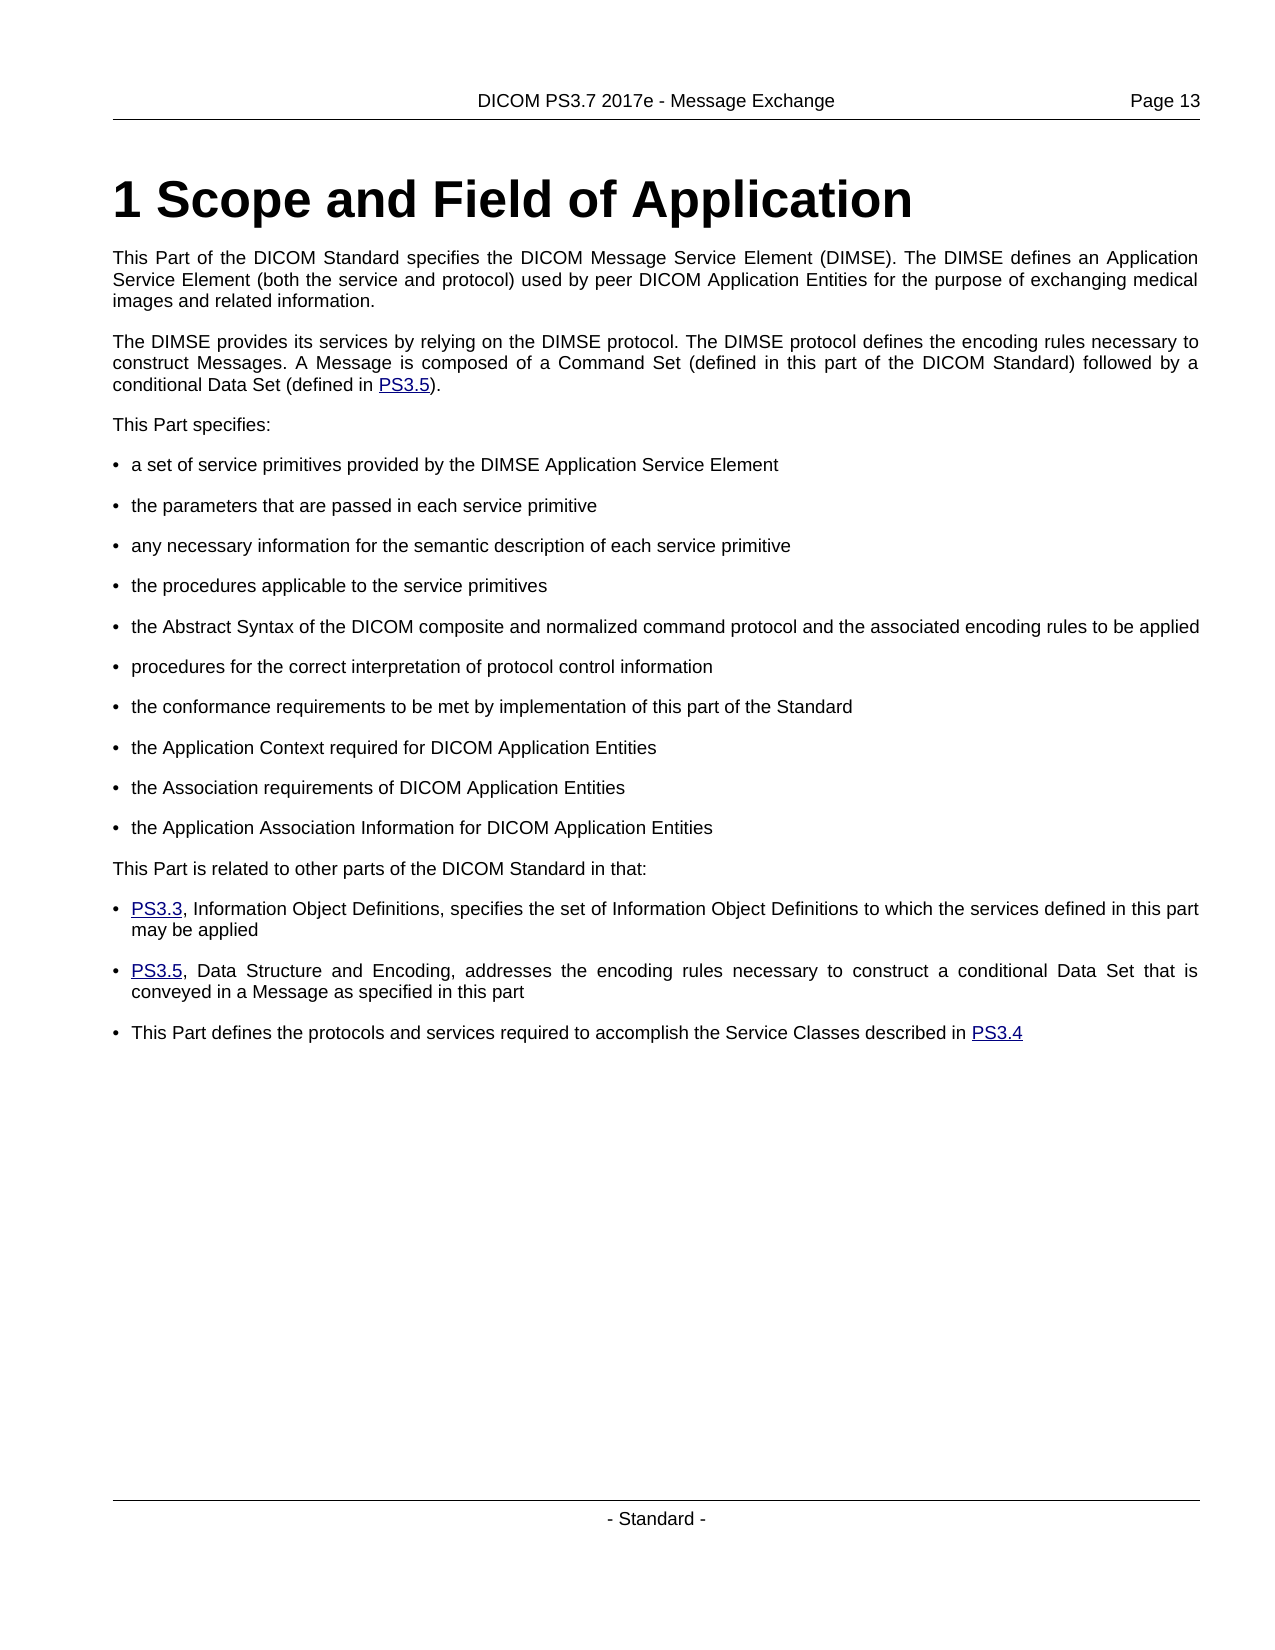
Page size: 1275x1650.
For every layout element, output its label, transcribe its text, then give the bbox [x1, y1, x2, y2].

list the procedures applicable to the service primitives [112, 575, 1200, 597]
list a set of service primitives provided by the DIMSE Application Service Element [112, 454, 1200, 476]
text The DIMSE provides its services by relying on the DIMSE protocol. The DIMSE protocol defines the encoding rules necessary to construct Messages. A Message is composed of a Command Set (defined in this part of the DICOM Standard) followed by a conditional Data Set (defined in PS3.5). [112, 331, 1200, 395]
list the Association requirements of DICOM Application Entities [112, 777, 1200, 798]
list any necessary information for the semantic description of each service primitive [112, 535, 1200, 556]
list the Application Context required for DICOM Application Entities [112, 736, 1200, 758]
text This Part specifies: [112, 414, 1200, 436]
list the parameters that are passed in each service primitive [112, 494, 1200, 516]
list PS3.3, Information Object Definitions, specifies the set of Information Object Definitions to which the services defined in this part may be applied [112, 898, 1200, 941]
list PS3.5, Data Structure and Encoding, addresses the encoding rules necessary to construct a conditional Data Set that is conveyed in a Message as specified in this part [112, 959, 1200, 1003]
list This Part defines the protocols and services required to accomplish the Service Classes described in PS3.4 [112, 1021, 1200, 1043]
text This Part of the DICOM Standard specifies the DICOM Message Service Element (DIMSE). The DIMSE defines an Application Service Element (both the service and protocol) used by peer DICOM Application Entities for the purpose of exchanging medical images and related information. [112, 247, 1200, 312]
list the conformance requirements to be met by implementation of this part of the Standard [112, 696, 1200, 718]
text This Part is related to other parts of the DICOM Standard in that: [112, 857, 1200, 879]
list the Abstract Syntax of the DICOM composite and normalized command protocol and the associated encoding rules to be applied [112, 616, 1200, 637]
list the Application Association Information for DICOM Application Entities [112, 817, 1200, 839]
list procedures for the correct interpretation of protocol control information [112, 656, 1200, 677]
text 1 Scope and Field of Application [112, 169, 1200, 228]
